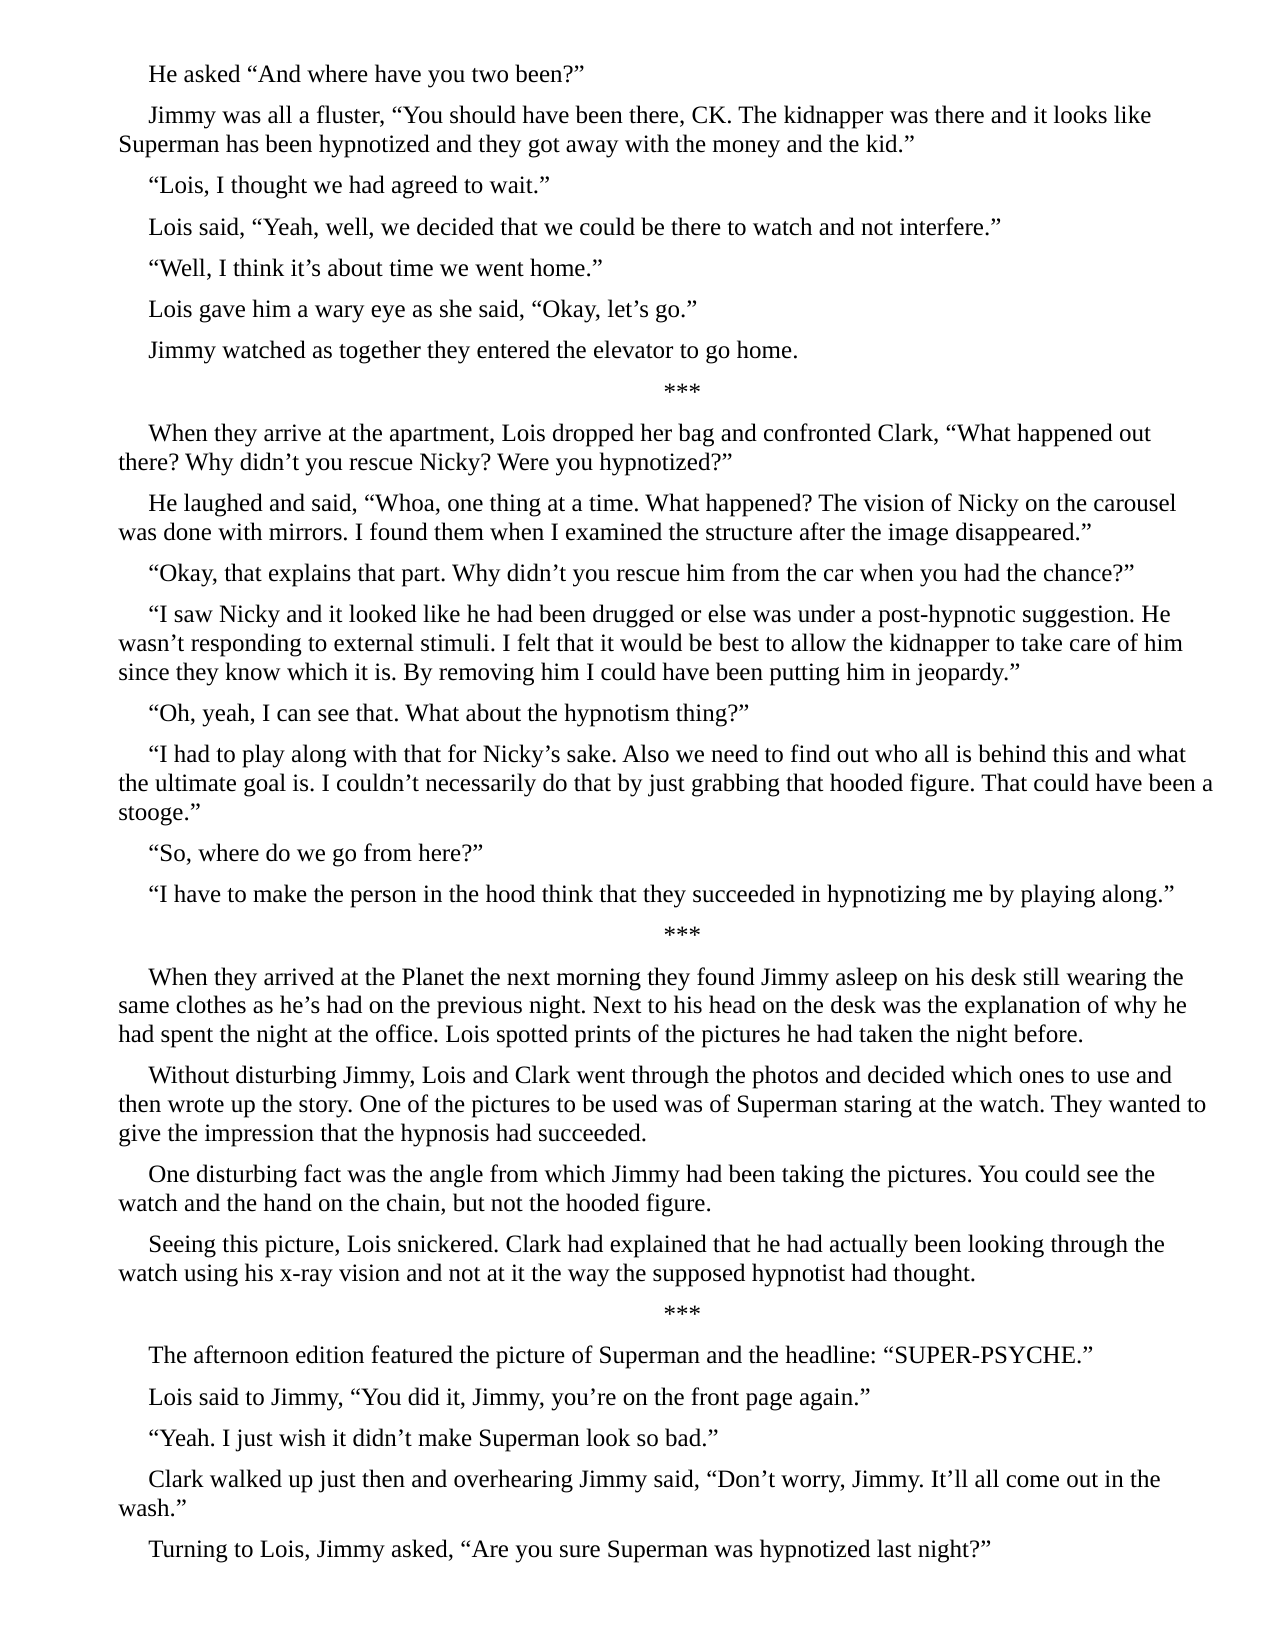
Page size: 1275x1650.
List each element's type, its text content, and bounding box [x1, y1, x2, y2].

text Jimmy watched as together they entered the elevator to go home. [118, 335, 1216, 364]
text When they arrive at the apartment, Lois dropped her bag and confronted Clark, “What happened out there? Why didn’t you rescue Nicky? Were you hypnotized?” [118, 418, 1216, 475]
text “Lois, I thought we had agreed to wait.” [118, 170, 1216, 199]
text “Oh, yeah, I can see that. What about the hypnotism thing?” [118, 698, 1216, 727]
text “Well, I think it’s about time we went home.” [118, 253, 1216, 282]
text “I have to make the person in the hood think that they succeeded in hypnotizing me by playing along.” [118, 879, 1216, 908]
text Lois said to Jimmy, “You did it, Jimmy, you’re on the front page again.” [118, 1382, 1216, 1410]
text “Okay, that explains that part. Why didn’t you rescue him from the car when you had the chance?” [118, 558, 1216, 587]
text “Yeah. I just wish it didn’t make Superman look so bad.” [118, 1423, 1216, 1452]
text Seeing this picture, Lois snickered. Clark had explained that he had actually been looking through the watch using his x-ray vision and not at it the way the supposed hypnotist had thought. [118, 1229, 1216, 1287]
text He laughed and said, “Whoa, one thing at a time. What happened? The vision of Nicky on the carousel was done with mirrors. I found them when I examined the structure after the image disappeared.” [118, 488, 1216, 545]
text He asked “And where have you two been?” [118, 59, 1216, 88]
text *** [118, 920, 1216, 949]
text *** [118, 1299, 1216, 1328]
text Turning to Lois, Jimmy asked, “Are you sure Superman was hypnotized last night?” [118, 1534, 1216, 1563]
text Lois gave him a wary eye as she said, “Okay, let’s go.” [118, 294, 1216, 323]
text When they arrived at the Planet the next morning they found Jimmy asleep on his desk still wearing the same clothes as he’s had on the previous night. Next to his head on the desk was the explanation of why he had spent the night at the office. Lois spotted prints of the pictures he had taken the night before. [118, 962, 1216, 1048]
text Clark walked up just then and overhearing Jimmy said, “Don’t worry, Jimmy. It’ll all come out in the wash.” [118, 1464, 1216, 1522]
text “I saw Nicky and it looked like he had been drugged or else was under a post-hypnotic suggestion. He wasn’t responding to external stimuli. I felt that it would be best to allow the kidnapper to take care of him since they know which it is. By removing him I could have been putting him in jeopardy.” [118, 599, 1216, 685]
text Without disturbing Jimmy, Lois and Clark went through the photos and decided which ones to use and then wrote up the story. One of the pictures to be used was of Superman staring at the watch. They wanted to give the impression that the hypnosis had succeeded. [118, 1060, 1216, 1147]
text “I had to play along with that for Nicky’s sake. Also we need to find out who all is behind this and what the ultimate goal is. I couldn’t necessarily do that by just grabbing that hooded figure. That could have been a stooge.” [118, 739, 1216, 825]
text Lois said, “Yeah, well, we decided that we could be there to watch and not interfere.” [118, 212, 1216, 240]
text The afternoon edition featured the picture of Superman and the headline: “SUPER-PSYCHE.” [118, 1340, 1216, 1369]
text One disturbing fact was the angle from which Jimmy had been taking the pictures. You could see the watch and the hand on the chain, but not the hooded figure. [118, 1159, 1216, 1217]
text “So, where do we go from here?” [118, 838, 1216, 867]
text *** [118, 377, 1216, 405]
text Jimmy was all a fluster, “You should have been there, CK. The kidnapper was there and it looks like Superman has been hypnotized and they got away with the money and the kid.” [118, 100, 1216, 158]
